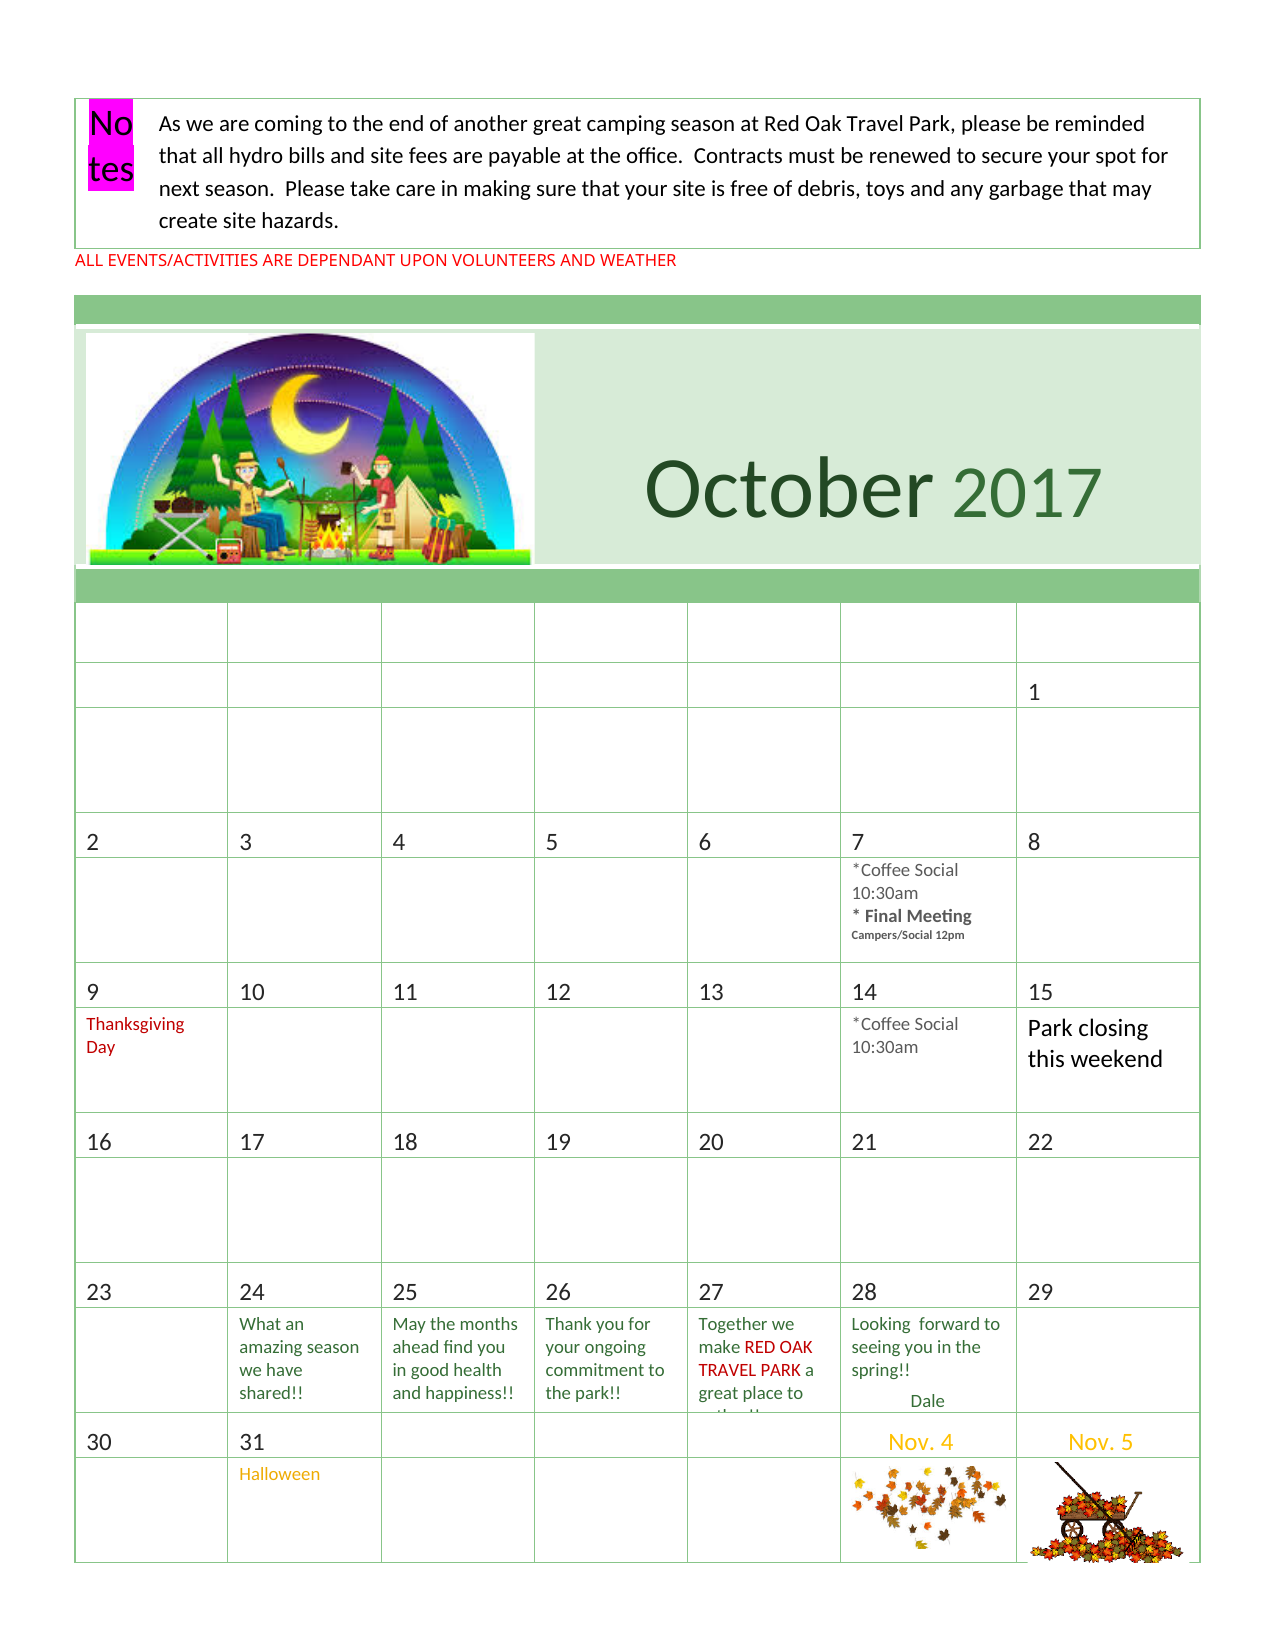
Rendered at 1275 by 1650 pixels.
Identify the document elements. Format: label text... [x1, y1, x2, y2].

table_cell 10 [228, 963, 381, 1007]
table_cell 26 [535, 1263, 687, 1307]
table_cell [228, 1158, 381, 1262]
table_cell [76, 1158, 227, 1262]
table_cell 19 [535, 1113, 687, 1157]
table_cell 18 [382, 1113, 534, 1157]
table_cell [228, 858, 381, 962]
table_header [76, 295, 548, 324]
table_cell Fri. [688, 603, 840, 662]
table_cell 21 [841, 1113, 1016, 1157]
table_cell Looking forward to seeing you in the spring!! Dale [841, 1308, 1016, 1412]
table_cell 24 [228, 1263, 381, 1307]
table_cell [535, 663, 687, 707]
table_cell Wed. [382, 603, 534, 662]
table_cell 22 [1017, 1113, 1199, 1157]
table_cell [535, 1458, 687, 1562]
table_cell 12 [535, 963, 687, 1007]
table_cell 16 [76, 1113, 227, 1157]
table_cell Thu. [535, 603, 687, 662]
table_cell [1017, 1308, 1199, 1412]
table_cell 2 [76, 813, 227, 857]
table_cell [688, 1008, 840, 1112]
table_cell 20 [688, 1113, 840, 1157]
table_cell [688, 1413, 840, 1457]
table_cell 8 [1017, 813, 1199, 857]
table_cell [76, 329, 548, 564]
table_cell [382, 1413, 534, 1457]
table_cell [688, 858, 840, 962]
table_cell [535, 1158, 687, 1262]
table_cell 4 [382, 813, 534, 857]
table_cell Thanksgiving Day [76, 1008, 227, 1112]
table_cell *Coffee Social 10:30am * Final Meeting Campers/Social 12pm [841, 858, 1016, 962]
table_cell [76, 708, 227, 812]
table_header As we are coming to the end of another great camping season at Red Oak Travel Park, please be reminded that all hydro bills and site fees are payable at the office. Contracts must be renewed to secure your spot for next season. Please take care in making sure that your site is free of debris, toys and any garbage that may create site hazards. [147, 99, 1199, 248]
table_cell May the months ahead find you in good health and happiness!! [382, 1308, 534, 1412]
table_cell [228, 663, 381, 707]
table_cell [688, 663, 840, 707]
table_header Notes [76, 99, 147, 248]
table_cell 3 [228, 813, 381, 857]
table_cell 29 [1017, 1263, 1199, 1307]
table_cell 28 [841, 1263, 1016, 1307]
table_cell [382, 663, 534, 707]
table_cell Sat. [841, 603, 1016, 662]
table_cell Halloween [228, 1458, 381, 1562]
table_cell [382, 1158, 534, 1262]
table_cell [76, 1458, 227, 1562]
table_cell [841, 708, 1016, 812]
table_cell [76, 569, 548, 602]
table_cell [535, 858, 687, 962]
table_cell [535, 1413, 687, 1457]
table_cell [382, 858, 534, 962]
table_cell [535, 708, 687, 812]
table_cell [76, 1308, 227, 1412]
table_cell [535, 1008, 687, 1112]
table_cell [1017, 1458, 1199, 1562]
table_cell Nov. 4 [841, 1413, 1016, 1457]
table_cell 11 [382, 963, 534, 1007]
table_cell [382, 1008, 534, 1112]
table_cell October 2017 [548, 329, 1199, 564]
table_cell [382, 708, 534, 812]
table_header [548, 295, 1199, 324]
table_cell [76, 663, 227, 707]
table_cell 25 [382, 1263, 534, 1307]
table_cell [76, 858, 227, 962]
table_cell What an amazing season we have shared!! [228, 1308, 381, 1412]
table_cell 27 [688, 1263, 840, 1307]
table_cell [228, 708, 381, 812]
table_cell 23 [76, 1263, 227, 1307]
table_cell 7 [841, 813, 1016, 857]
table_cell 14 [841, 963, 1016, 1007]
table_cell Together we make RED OAK TRAVEL PARK a great place to gather!! [688, 1308, 840, 1412]
table_cell 1 [1017, 663, 1199, 707]
table_cell [841, 1458, 1016, 1562]
table_cell 15 [1017, 963, 1199, 1007]
table_cell Nov. 5 [1017, 1413, 1199, 1457]
table_cell 13 [688, 963, 840, 1007]
table_cell Sun. [1017, 603, 1199, 662]
table_cell [841, 1158, 1016, 1262]
table_cell Park closing this weekend [1017, 1008, 1199, 1112]
table_cell 31 [228, 1413, 381, 1457]
table_cell 9 [76, 963, 227, 1007]
table_cell [1017, 858, 1199, 962]
table_cell [1017, 1158, 1199, 1262]
text ALL EVENTS/ACTIVITIES ARE DEPENDANT UPON VOLUNTEERS AND WEATHER [75, 249, 1200, 272]
table_cell [228, 1008, 381, 1112]
table_cell [1017, 708, 1199, 812]
table_cell [841, 663, 1016, 707]
table_cell 30 [76, 1413, 227, 1457]
table_cell Mon. [76, 603, 227, 662]
table_cell Tue. [228, 603, 381, 662]
table_cell [688, 1158, 840, 1262]
table_cell *Coffee Social 10:30am [841, 1008, 1016, 1112]
table_cell 6 [688, 813, 840, 857]
table_cell Thank you for your ongoing commitment to the park!! [535, 1308, 687, 1412]
table_cell [382, 1458, 534, 1562]
table_cell 17 [228, 1113, 381, 1157]
table_cell [688, 708, 840, 812]
table_cell [548, 569, 1199, 602]
table_cell [688, 1458, 840, 1562]
table_cell 5 [535, 813, 687, 857]
